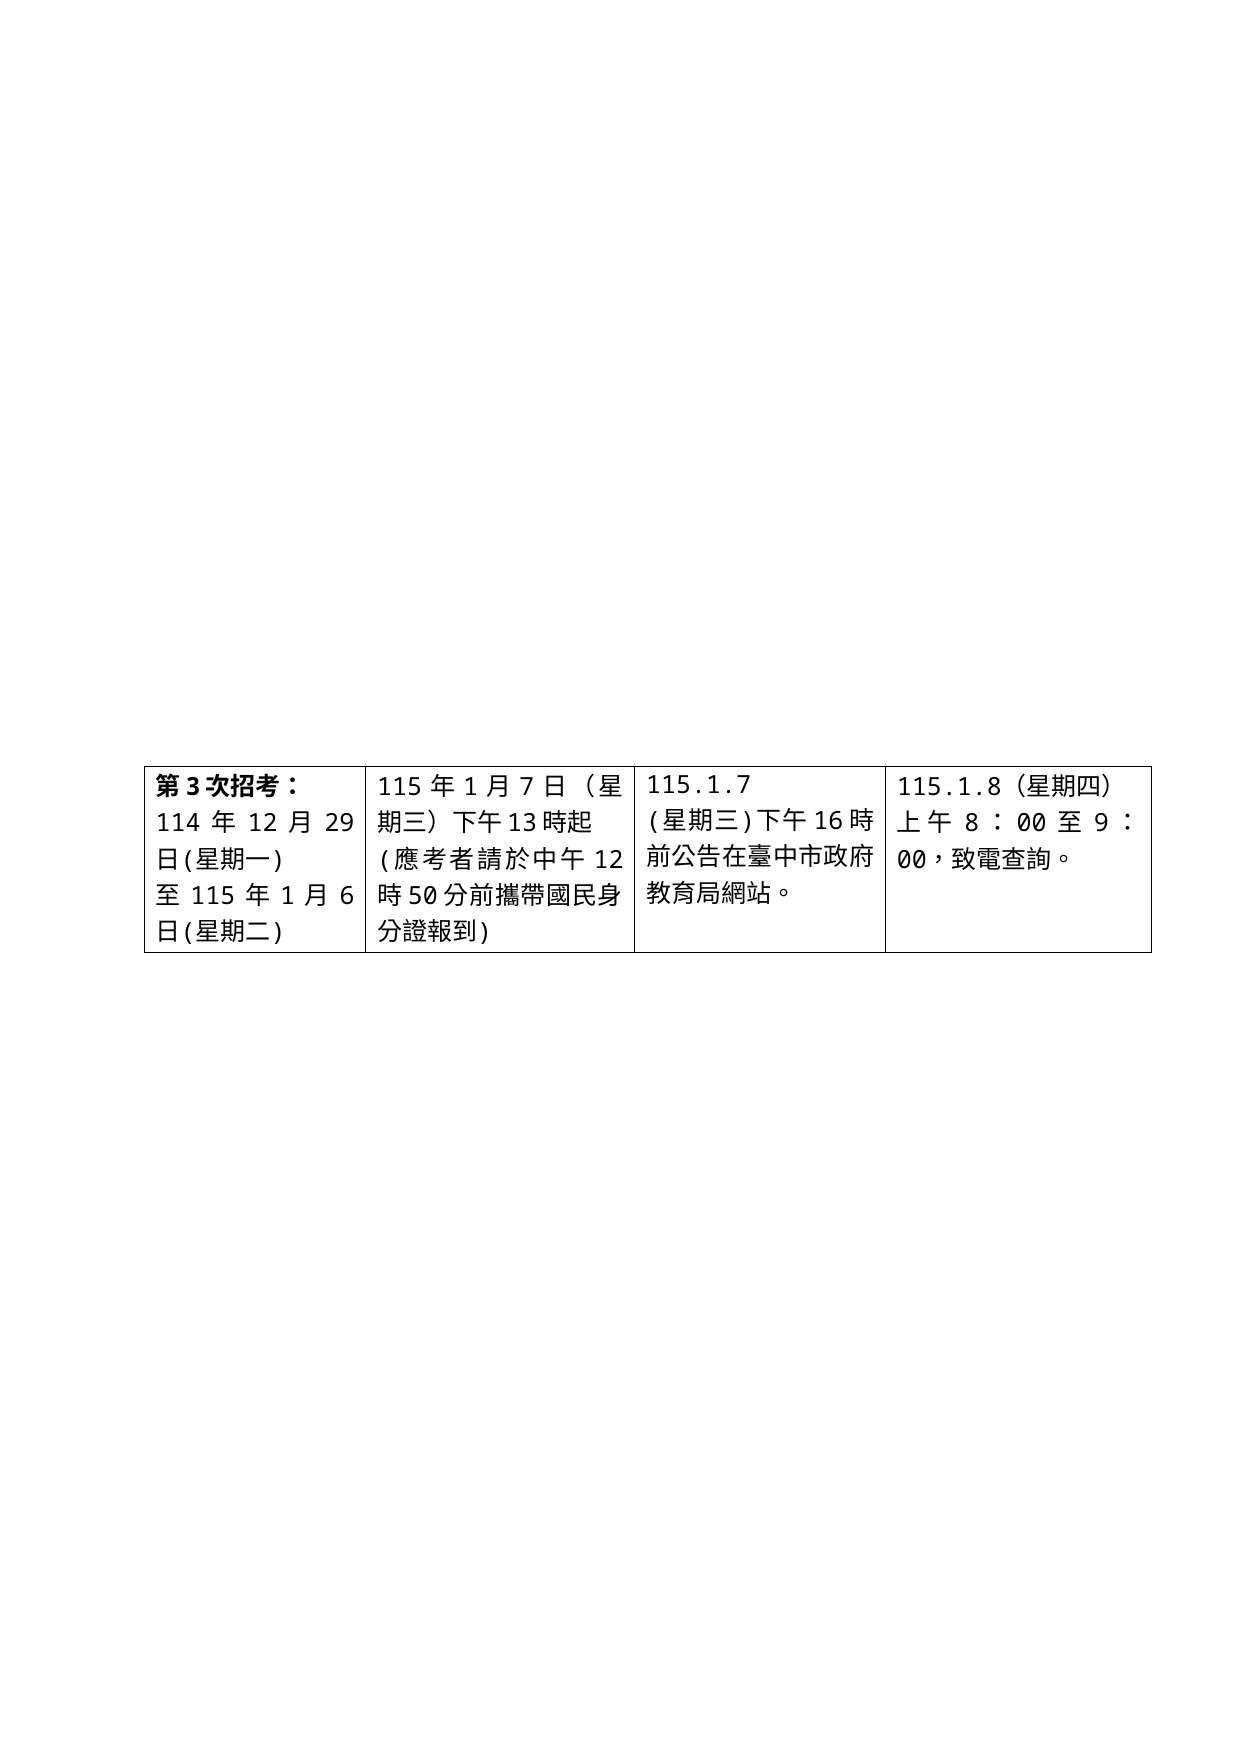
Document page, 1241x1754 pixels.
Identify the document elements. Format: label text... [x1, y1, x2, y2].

table_cell 115.1.8（星期四） 上午8：00至9：00，致電查詢。 [886, 767, 1151, 952]
table_cell 115年1月7日（星期三）下午13時起 (應考者請於中午12時50分前攜帶國民身分證報到) [366, 767, 634, 952]
table_cell 115.1.7 (星期三)下午16時前公告在臺中市政府教育局網站。 [635, 767, 885, 952]
table_cell 第3次招考： 114年12月29日(星期一) 至115年1月6日(星期二) [145, 767, 365, 952]
